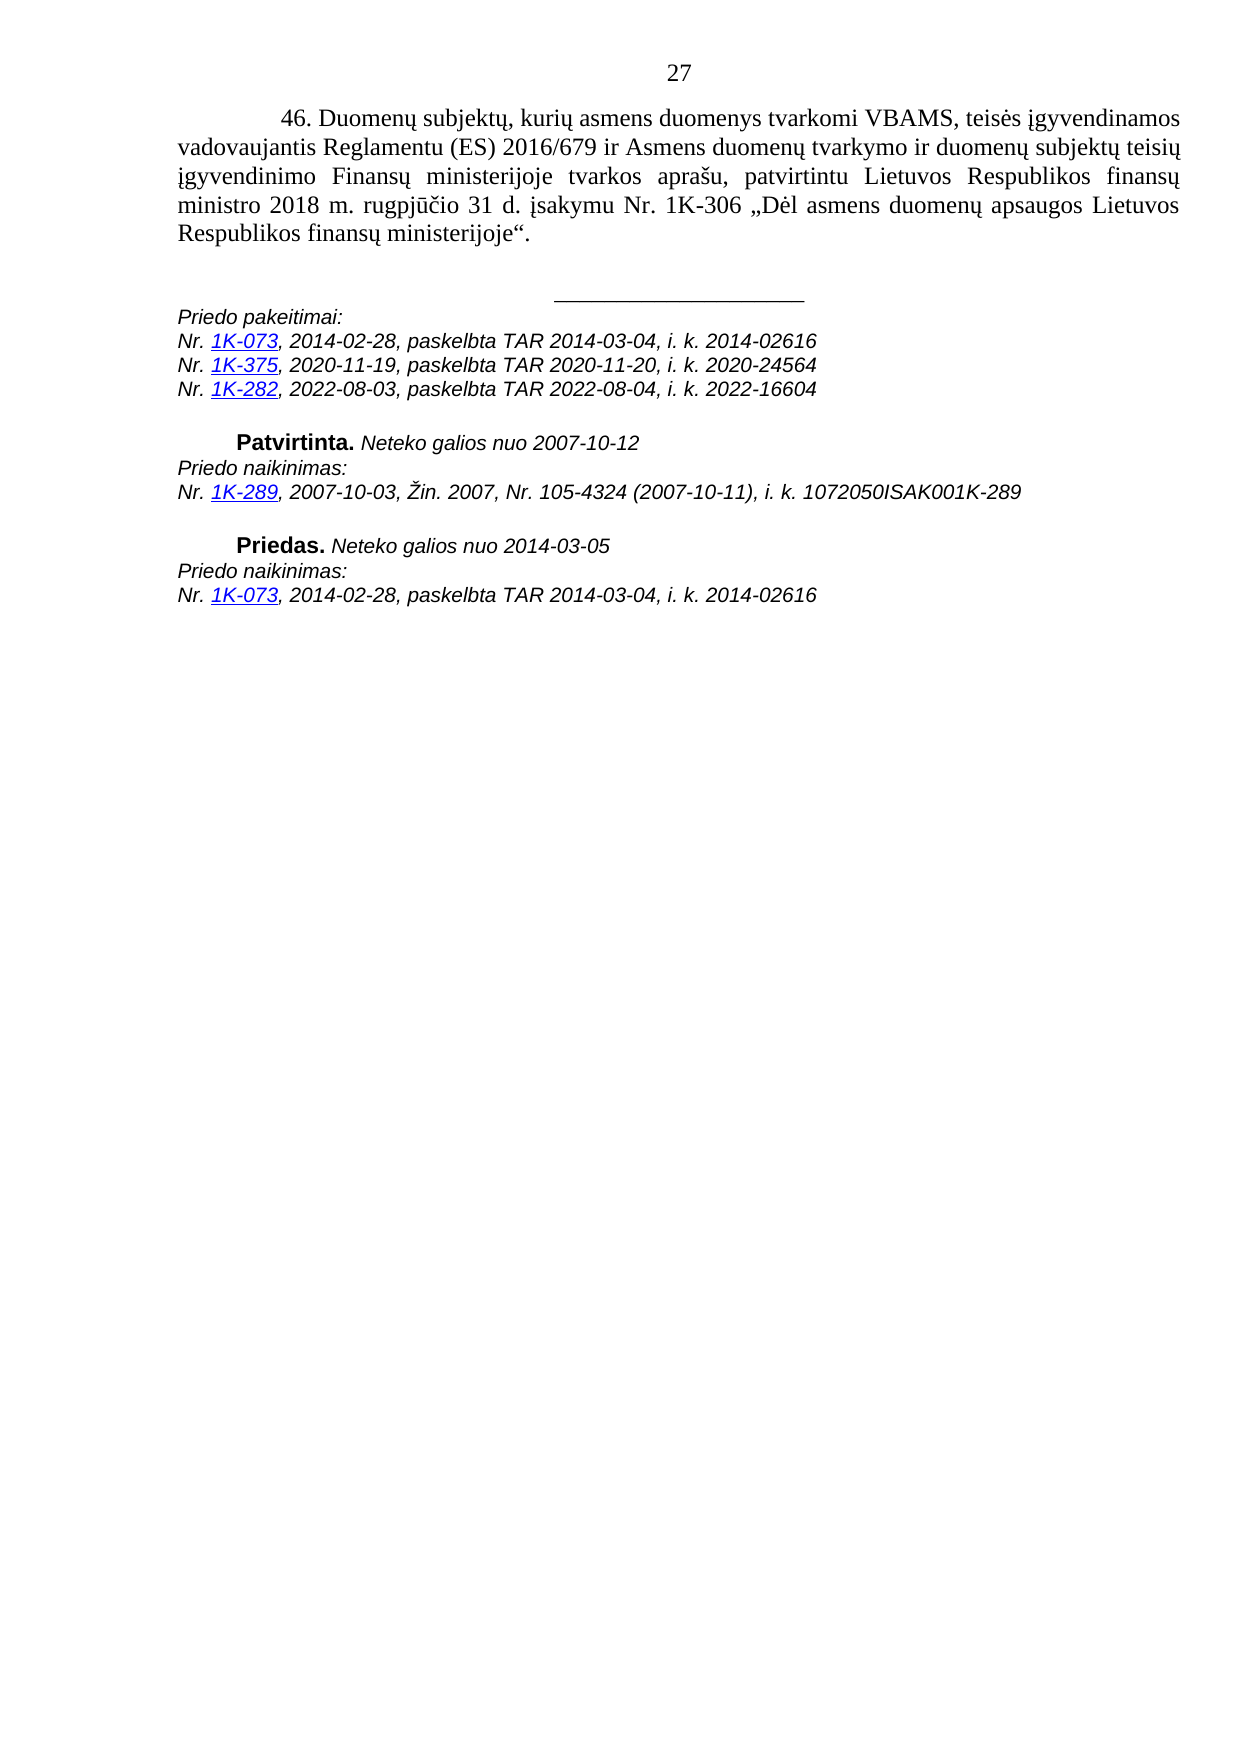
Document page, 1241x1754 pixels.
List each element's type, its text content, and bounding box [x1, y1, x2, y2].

text Nr. 1K-282, 2022-08-03, paskelbta TAR 2022-08-04, i. k. 2022-16604 [177, 377, 1181, 401]
text ____________________ [177, 276, 1181, 305]
text 46. Duomenų subjektų, kurių asmens duomenys tvarkomi VBAMS, teisės įgyvendinamos vadovaujantis Reglamentu (ES) 2016/679 ir Asmens duomenų tvarkymo ir duomenų subjektų teisių įgyvendinimo Finansų ministerijoje tvarkos aprašu, patvirtintu Lietuvos Respublikos finansų ministro 2018 m. rugpjūčio 31 d. įsakymu Nr. 1K-306 „Dėl asmens duomenų apsaugos Lietuvos Respublikos finansų ministerijoje“. [177, 103, 1181, 247]
text Nr. 1K-375, 2020-11-19, paskelbta TAR 2020-11-20, i. k. 2020-24564 [177, 353, 1181, 377]
text Patvirtinta. Neteko galios nuo 2007-10-12 [177, 429, 1181, 456]
text Priedo naikinimas: [177, 559, 1181, 583]
text Priedas. Neteko galios nuo 2014-03-05 [177, 532, 1181, 559]
text Priedo naikinimas: [177, 456, 1181, 479]
text Nr. 1K-073, 2014-02-28, paskelbta TAR 2014-03-04, i. k. 2014-02616 [177, 329, 1181, 353]
text Nr. 1K-073, 2014-02-28, paskelbta TAR 2014-03-04, i. k. 2014-02616 [177, 583, 1181, 607]
text Priedo pakeitimai: [177, 305, 1181, 329]
text Nr. 1K-289, 2007-10-03, Žin. 2007, Nr. 105-4324 (2007-10-11), i. k. 1072050ISAK001K-289 [177, 479, 1181, 503]
